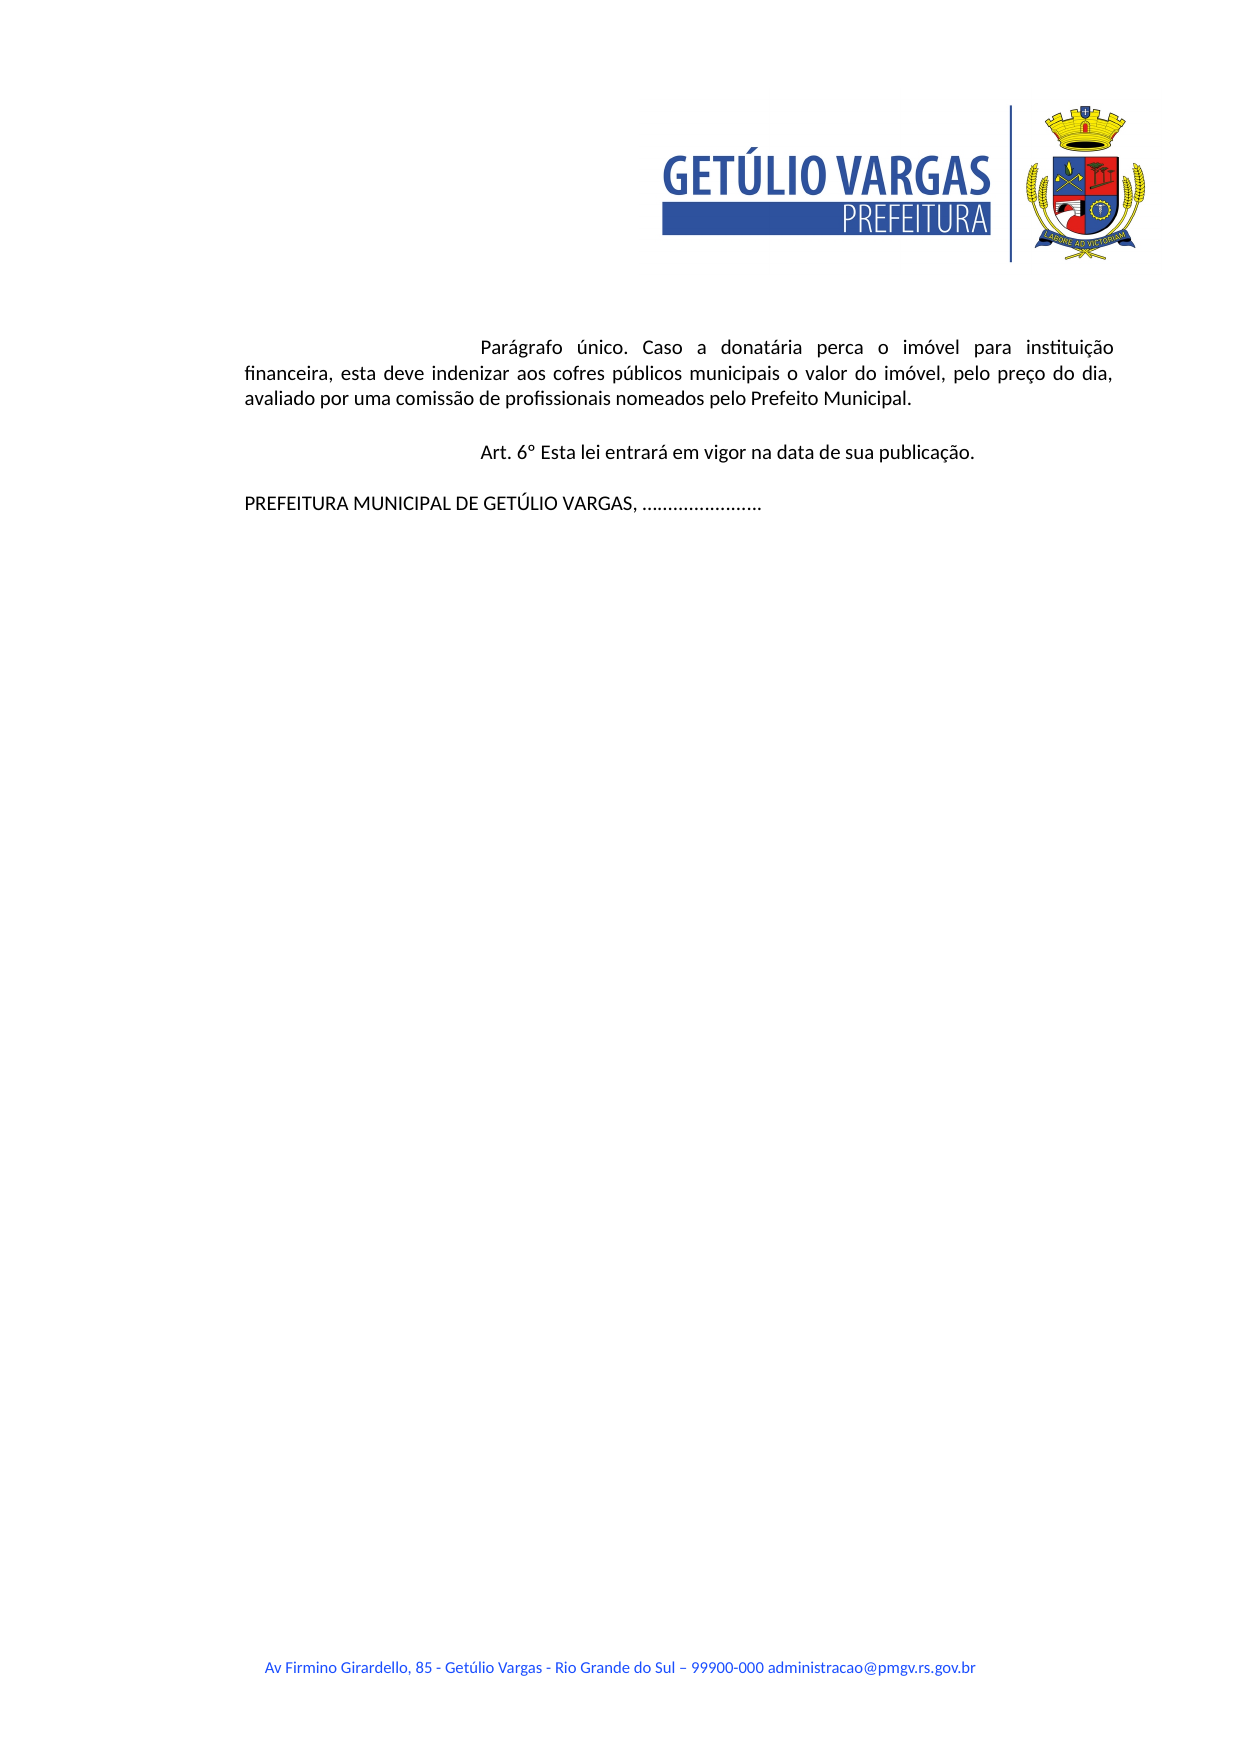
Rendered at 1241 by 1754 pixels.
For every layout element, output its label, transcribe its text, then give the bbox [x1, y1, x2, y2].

text Parágrafo único. Caso a donatária perca o imóvel para instituição financeira, esta deve indenizar aos cofres públicos municipais o valor do imóvel, pelo preço do dia, avaliado por uma comissão de profissionais nomeados pelo Prefeito Municipal. [244, 334, 1115, 411]
text Art. 6º Esta lei entrará em vigor na data de sua publicação. [244, 439, 1115, 465]
text PREFEITURA MUNICIPAL DE GETÚLIO VARGAS, ….................... [244, 465, 1115, 516]
picture [639, 88, 1162, 275]
